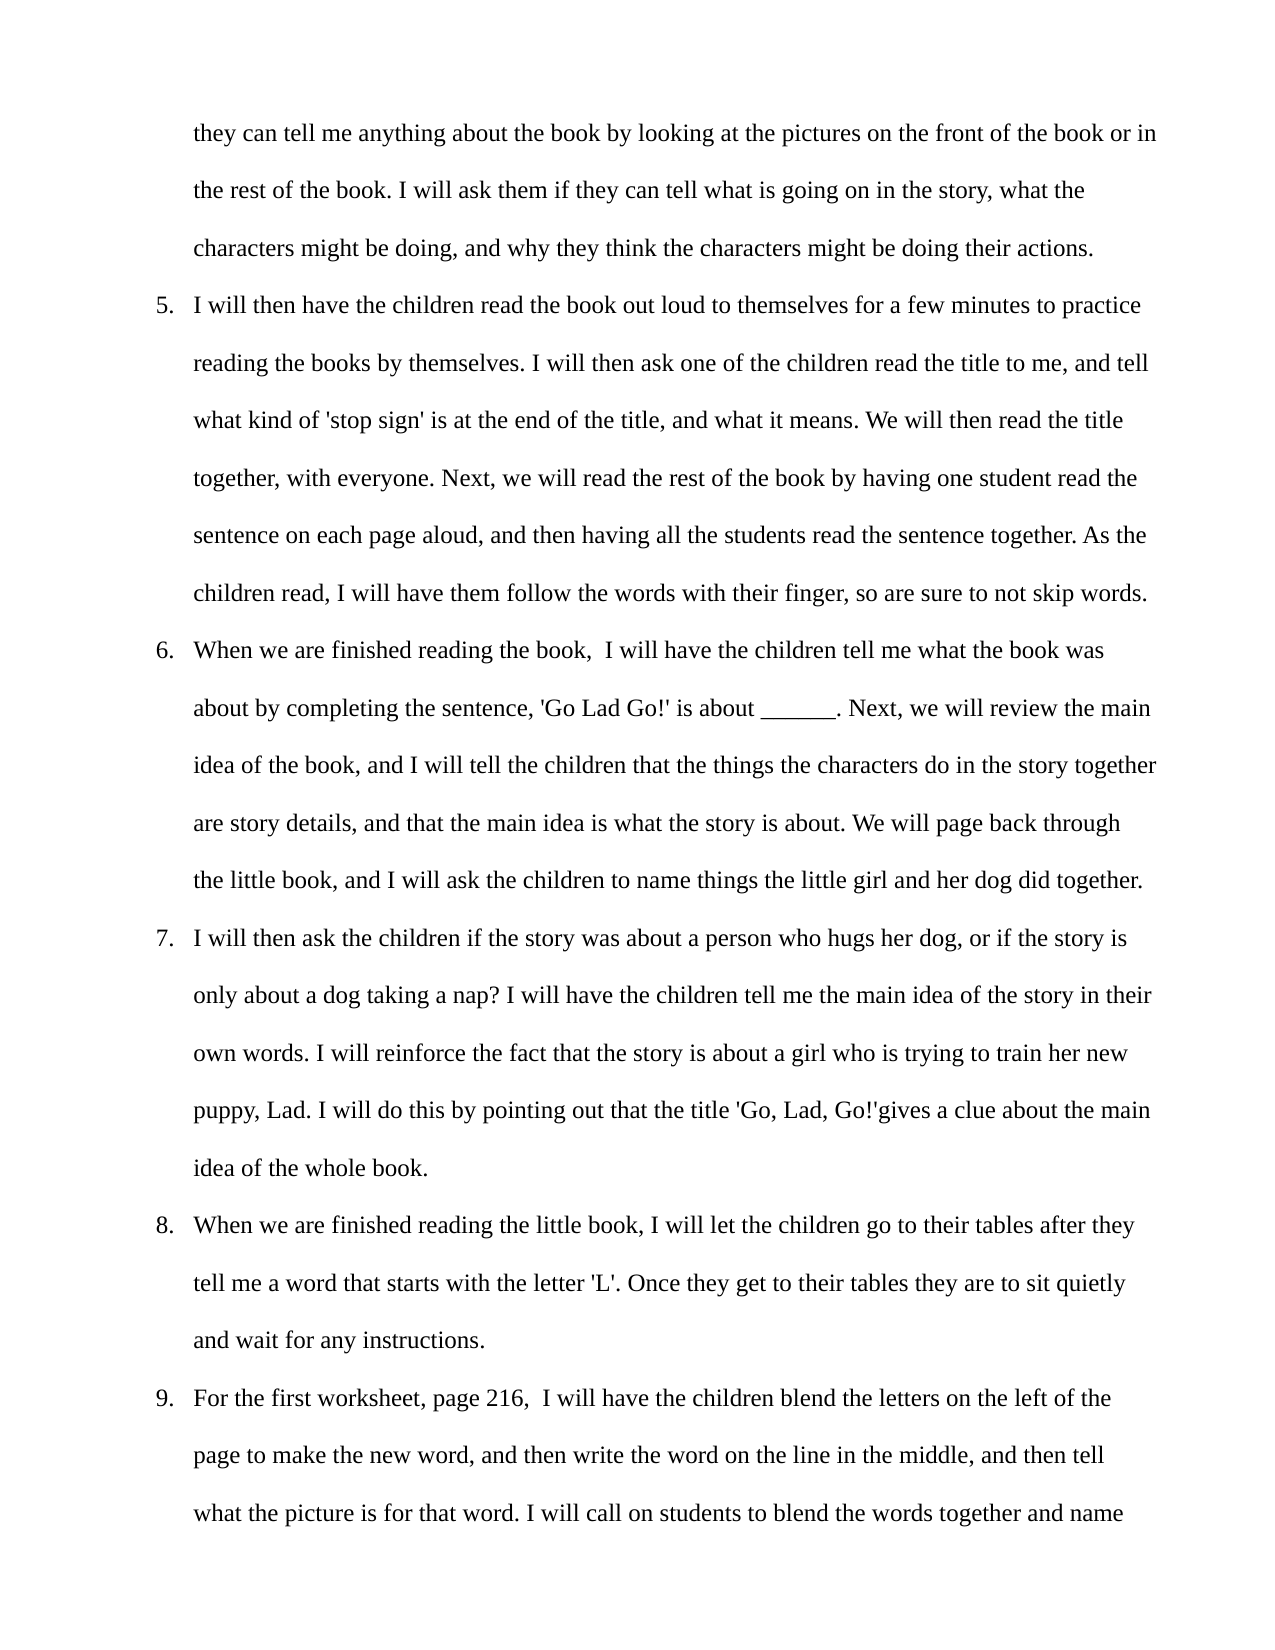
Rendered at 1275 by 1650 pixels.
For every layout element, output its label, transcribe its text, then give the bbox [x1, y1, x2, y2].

list I will then have the children read the book out loud to themselves for a few minutes to practice reading the books by themselves. I will then ask one of the children read the title to me, and tell what kind of 'stop sign' is at the end of the title, and what it means. We will then read the title together, with everyone. Next, we will read the rest of the book by having one student read the sentence on each page aloud, and then having all the students read the sentence together. As the children read, I will have them follow the words with their finger, so are sure to not skip words. [156, 291, 1157, 607]
list When we are finished reading the book, I will have the children tell me what the book was about by completing the sentence, 'Go Lad Go!' is about ______. Next, we will review the main idea of the book, and I will tell the children that the things the characters do in the story together are story details, and that the main idea is what the story is about. We will page back through the little book, and I will ask the children to name things the little girl and her dog did together. [156, 636, 1157, 894]
list When we are finished reading the little book, I will let the children go to their tables after they tell me a word that starts with the letter 'L'. Once they get to their tables they are to sit quietly and wait for any instructions. [156, 1211, 1157, 1354]
list they can tell me anything about the book by looking at the pictures on the front of the book or in the rest of the book. I will ask them if they can tell what is going on in the story, what the characters might be doing, and why they think the characters might be doing their actions. [156, 118, 1157, 262]
list I will then ask the children if the story was about a person who hugs her dog, or if the story is only about a dog taking a nap? I will have the children tell me the main idea of the story in their own words. I will reinforce the fact that the story is about a girl who is trying to train her new puppy, Lad. I will do this by pointing out that the title 'Go, Lad, Go!'gives a clue about the main idea of the whole book. [156, 923, 1157, 1182]
list For the first worksheet, page 216, I will have the children blend the letters on the left of the page to make the new word, and then write the word on the line in the middle, and then tell what the picture is for that word. I will call on students to blend the words together and name [156, 1383, 1157, 1527]
